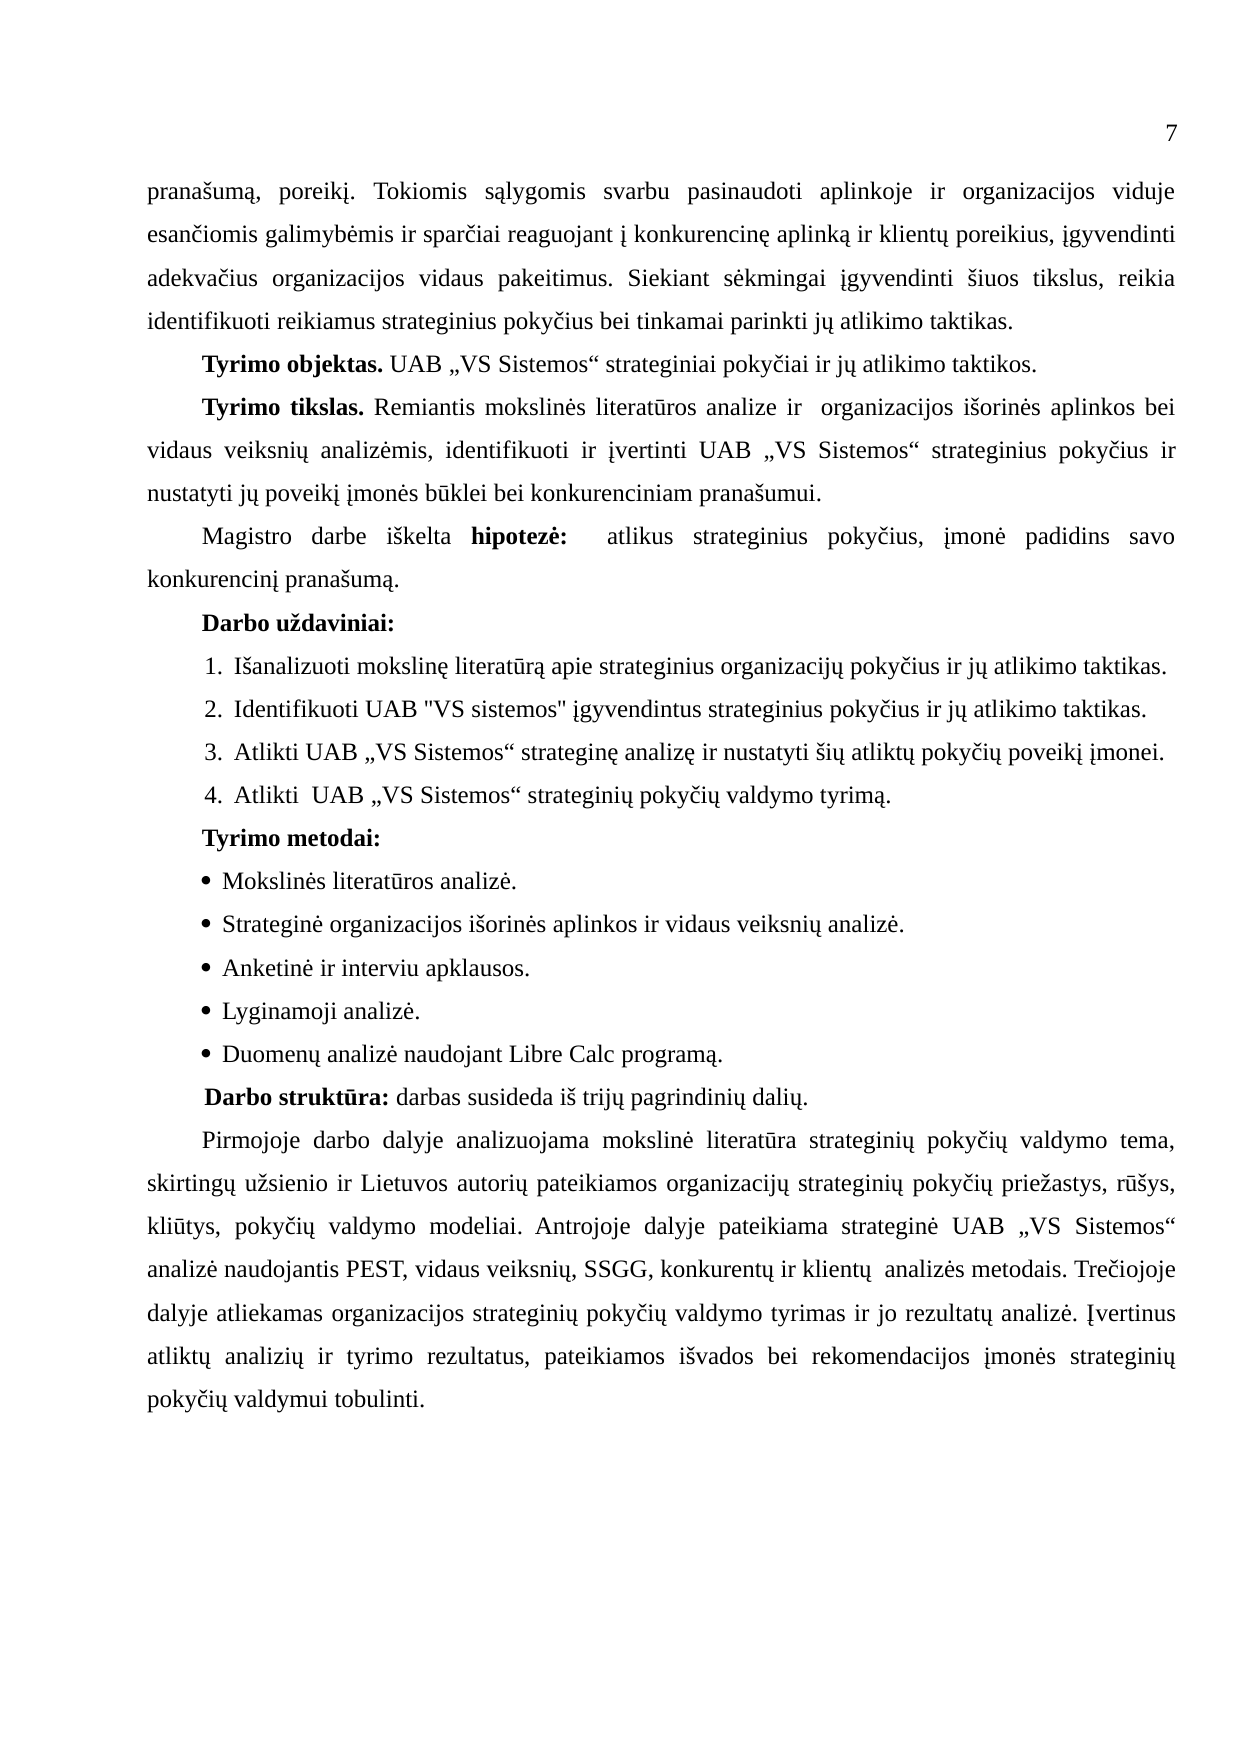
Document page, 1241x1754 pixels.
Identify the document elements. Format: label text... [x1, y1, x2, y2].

text Pirmojoje darbo dalyje analizuojama mokslinė literatūra strateginių pokyčių valdymo tema, skirtingų užsienio ir Lietuvos autorių pateikiamos organizacijų strateginių pokyčių priežastys, rūšys, kliūtys, pokyčių valdymo modeliai. Antrojoje dalyje pateikiama strateginė UAB „VS Sistemos“ analizė naudojantis PEST, vidaus veiksnių, SSGG, konkurentų ir klientų analizės metodais. Trečiojoje dalyje atliekamas organizacijos strateginių pokyčių valdymo tyrimas ir jo rezultatų analizė. Įvertinus atliktų analizių ir tyrimo rezultatus, pateikiamos išvados bei rekomendacijos įmonės strateginių pokyčių valdymui tobulinti. [147, 1125, 1176, 1413]
text pranašumą, poreikį. Tokiomis sąlygomis svarbu pasinaudoti aplinkoje ir organizacijos viduje esančiomis galimybėmis ir sparčiai reaguojant į konkurencinę aplinką ir klientų poreikius, įgyvendinti adekvačius organizacijos vidaus pakeitimus. Siekiant sėkmingai įgyvendinti šiuos tikslus, reikia identifikuoti reikiamus strateginius pokyčius bei tinkamai parinkti jų atlikimo taktikas. [147, 176, 1176, 334]
text Darbo struktūra: darbas susideda iš trijų pagrindinių dalių. [147, 1082, 1176, 1111]
list Duomenų analizė naudojant Libre Calc programą. [147, 1039, 1176, 1068]
list Atlikti UAB „VS Sistemos“ strateginių pokyčių valdymo tyrimą. [204, 780, 1177, 809]
list Mokslinės literatūros analizė. [147, 866, 1176, 895]
text Tyrimo metodai: [147, 823, 1176, 852]
list Atlikti UAB „VS Sistemos“ strateginę analizę ir nustatyti šių atliktų pokyčių poveikį įmonei. [204, 737, 1177, 766]
list Identifikuoti UAB ''VS sistemos'' įgyvendintus strateginius pokyčius ir jų atlikimo taktikas. [204, 694, 1177, 723]
text Tyrimo objektas. UAB „VS Sistemos“ strateginiai pokyčiai ir jų atlikimo taktikos. [147, 349, 1176, 378]
text Tyrimo tikslas. Remiantis mokslinės literatūros analize ir organizacijos išorinės aplinkos bei vidaus veiksnių analizėmis, identifikuoti ir įvertinti UAB „VS Sistemos“ strateginius pokyčius ir nustatyti jų poveikį įmonės būklei bei konkurenciniam pranašumui. [147, 392, 1176, 507]
text Magistro darbe iškelta hipotezė: atlikus strateginius pokyčius, įmonė padidins savo konkurencinį pranašumą. [147, 521, 1176, 593]
text Darbo uždaviniai: [147, 608, 1176, 636]
list Lyginamoji analizė. [147, 996, 1176, 1024]
list Anketinė ir interviu apklausos. [147, 953, 1176, 981]
list Strateginė organizacijos išorinės aplinkos ir vidaus veiksnių analizė. [147, 909, 1176, 938]
list Išanalizuoti mokslinę literatūrą apie strateginius organizacijų pokyčius ir jų atlikimo taktikas. [204, 651, 1177, 679]
